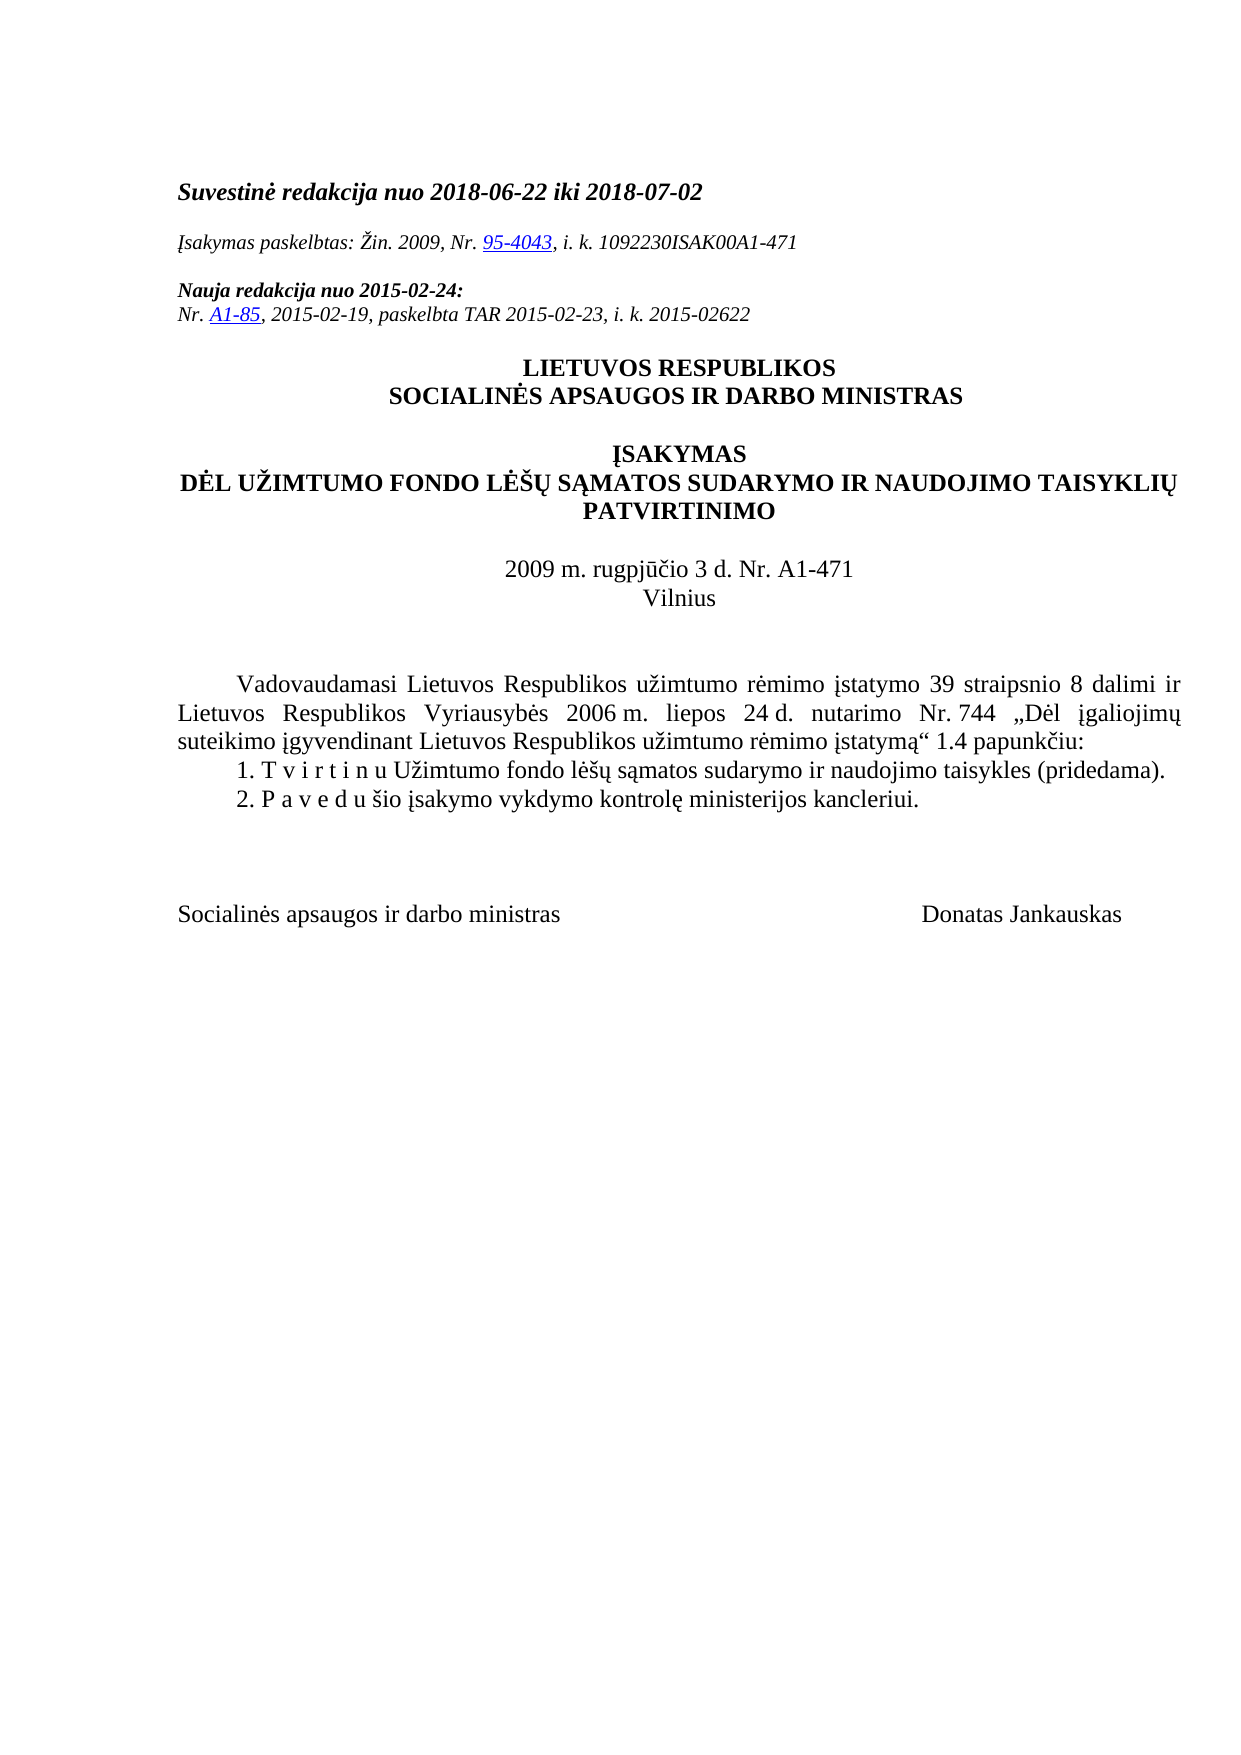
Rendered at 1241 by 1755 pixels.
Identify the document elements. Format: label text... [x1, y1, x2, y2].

text Vilnius [177, 583, 1181, 611]
text Suvestinė redakcija nuo 2018-06-22 iki 2018-07-02 [177, 177, 1181, 206]
text Socialinės apsaugos ir darbo ministras Donatas Jankauskas [177, 899, 1181, 928]
text Įsakymas paskelbtas: Žin. 2009, Nr. 95-4043, i. k. 1092230ISAK00A1-471 [177, 230, 1181, 254]
text 2. P a v e d u šio įsakymo vykdymo kontrolę ministerijos kancleriui. [177, 784, 1181, 813]
text Nr. A1-85, 2015-02-19, paskelbta TAR 2015-02-23, i. k. 2015-02622 [177, 302, 1181, 326]
text Vadovaudamasi Lietuvos Respublikos užimtumo rėmimo įstatymo 39 straipsnio 8 dalimi ir Lietuvos Respublikos Vyriausybės 2006 m. liepos 24 d. nutarimo Nr. 744 „Dėl įgaliojimų suteikimo įgyvendinant Lietuvos Respublikos užimtumo rėmimo įstatymą“ 1.4 papunkčiu: [177, 669, 1181, 755]
text Lietuvos respublikos [177, 353, 1181, 381]
text patvirtinimo [177, 496, 1181, 525]
text Nauja redakcija nuo 2015-02-24: [177, 278, 1181, 302]
text socialinės apsaugos ir darbo ministras [177, 381, 1181, 410]
text ĮSAKYMAS [177, 439, 1181, 468]
text DĖL UŽIMTUMO FONDO LĖŠŲ SĄMATOS SUDARYMO IR NAUDOJIMO TAISYKLIŲ [177, 468, 1181, 496]
text 2009 m. rugpjūčio 3 d. Nr. A1-471 [177, 554, 1181, 583]
text 1. T v i r t i n u Užimtumo fondo lėšų sąmatos sudarymo ir naudojimo taisykles (pridedama). [177, 755, 1181, 784]
